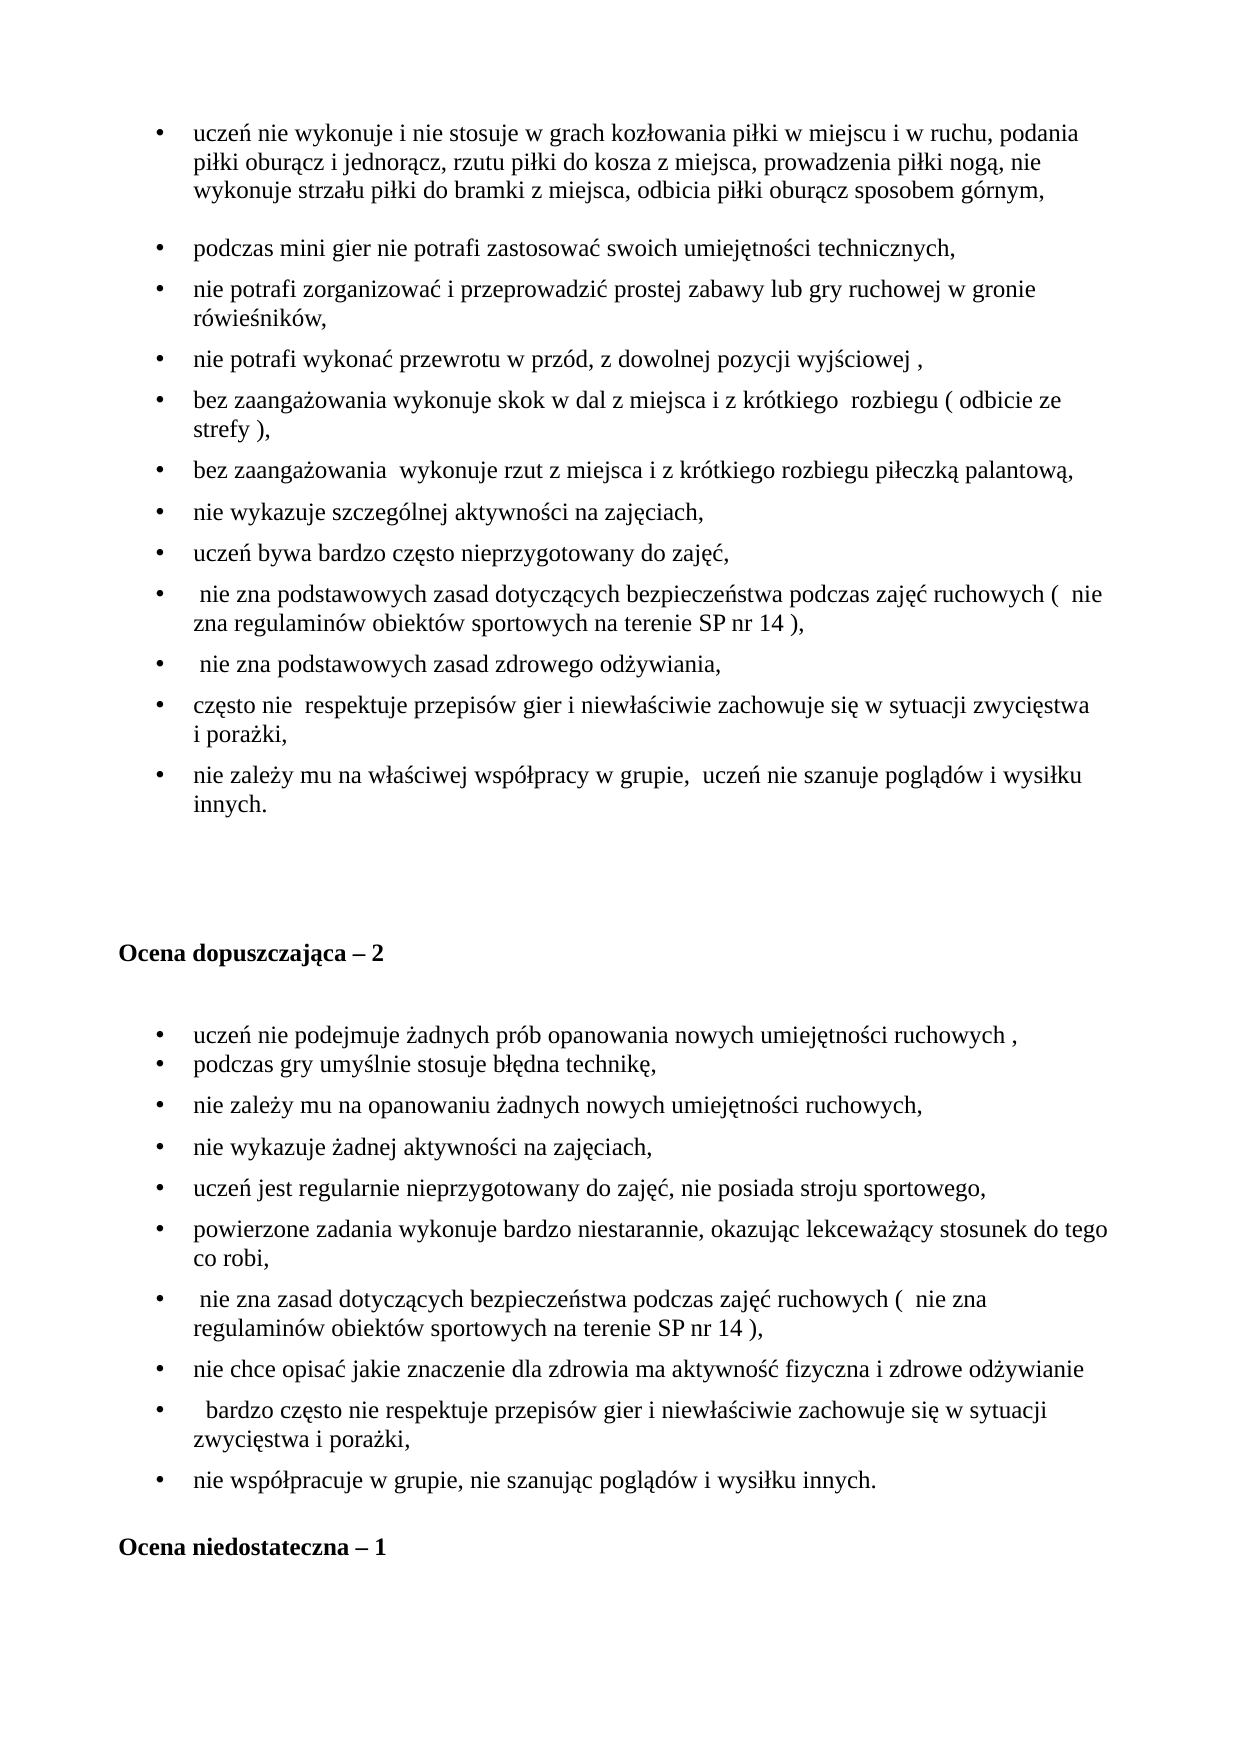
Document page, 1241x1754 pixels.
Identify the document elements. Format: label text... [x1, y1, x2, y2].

list bardzo często nie respektuje przepisów gier i niewłaściwie zachowuje się w sytuacji zwycięstwa i porażki, [156, 1396, 1122, 1453]
list nie zna podstawowych zasad zdrowego odżywiania, [156, 649, 1122, 678]
list nie wykazuje żadnej aktywności na zajęciach, [156, 1132, 1122, 1161]
list bez zaangażowania wykonuje rzut z miejsca i z krótkiego rozbiegu piłeczką palantową, [156, 456, 1122, 484]
list nie potrafi zorganizować i przeprowadzić prostej zabawy lub gry ruchowej w gronie rówieśników, [156, 274, 1122, 332]
list często nie respektuje przepisów gier i niewłaściwie zachowuje się w sytuacji zwycięstwa i porażki, [156, 691, 1122, 748]
list bez zaangażowania wykonuje skok w dal z miejsca i z krótkiego rozbiegu ( odbicie ze strefy ), [156, 386, 1122, 443]
list powierzone zadania wykonuje bardzo niestarannie, okazując lekceważący stosunek do tego co robi, [156, 1214, 1122, 1272]
list nie zna podstawowych zasad dotyczących bezpieczeństwa podczas zajęć ruchowych ( nie zna regulaminów obiektów sportowych na terenie SP nr 14 ), [156, 579, 1122, 637]
subtitle Ocena dopuszczająca – 2 [118, 938, 1122, 967]
list nie wykazuje szczególnej aktywności na zajęciach, [156, 497, 1122, 526]
list nie zależy mu na właściwej współpracy w grupie, uczeń nie szanuje poglądów i wysiłku innych. [156, 761, 1122, 818]
list podczas gry umyślnie stosuje błędna technikę, [156, 1049, 1122, 1078]
list nie zna zasad dotyczących bezpieczeństwa podczas zajęć ruchowych ( nie zna regulaminów obiektów sportowych na terenie SP nr 14 ), [156, 1284, 1122, 1342]
list nie chce opisać jakie znaczenie dla zdrowia ma aktywność fizyczna i zdrowe odżywianie [156, 1354, 1122, 1383]
subtitle Ocena niedostateczna – 1 [118, 1532, 1122, 1561]
list uczeń nie wykonuje i nie stosuje w grach kozłowania piłki w miejscu i w ruchu, podania piłki oburącz i jednorącz, rzutu piłki do kosza z miejsca, prowadzenia piłki nogą, nie wykonuje strzału piłki do bramki z miejsca, odbicia piłki oburącz sposobem górnym, [156, 118, 1122, 204]
list uczeń bywa bardzo często nieprzygotowany do zajęć, [156, 538, 1122, 567]
list podczas mini gier nie potrafi zastosować swoich umiejętności technicznych, [156, 233, 1122, 262]
list uczeń nie podejmuje żadnych prób opanowania nowych umiejętności ruchowych , [156, 1021, 1122, 1049]
list uczeń jest regularnie nieprzygotowany do zajęć, nie posiada stroju sportowego, [156, 1173, 1122, 1202]
list nie współpracuje w grupie, nie szanując poglądów i wysiłku innych. [156, 1466, 1122, 1494]
list nie potrafi wykonać przewrotu w przód, z dowolnej pozycji wyjściowej , [156, 344, 1122, 373]
list nie zależy mu na opanowaniu żadnych nowych umiejętności ruchowych, [156, 1091, 1122, 1119]
